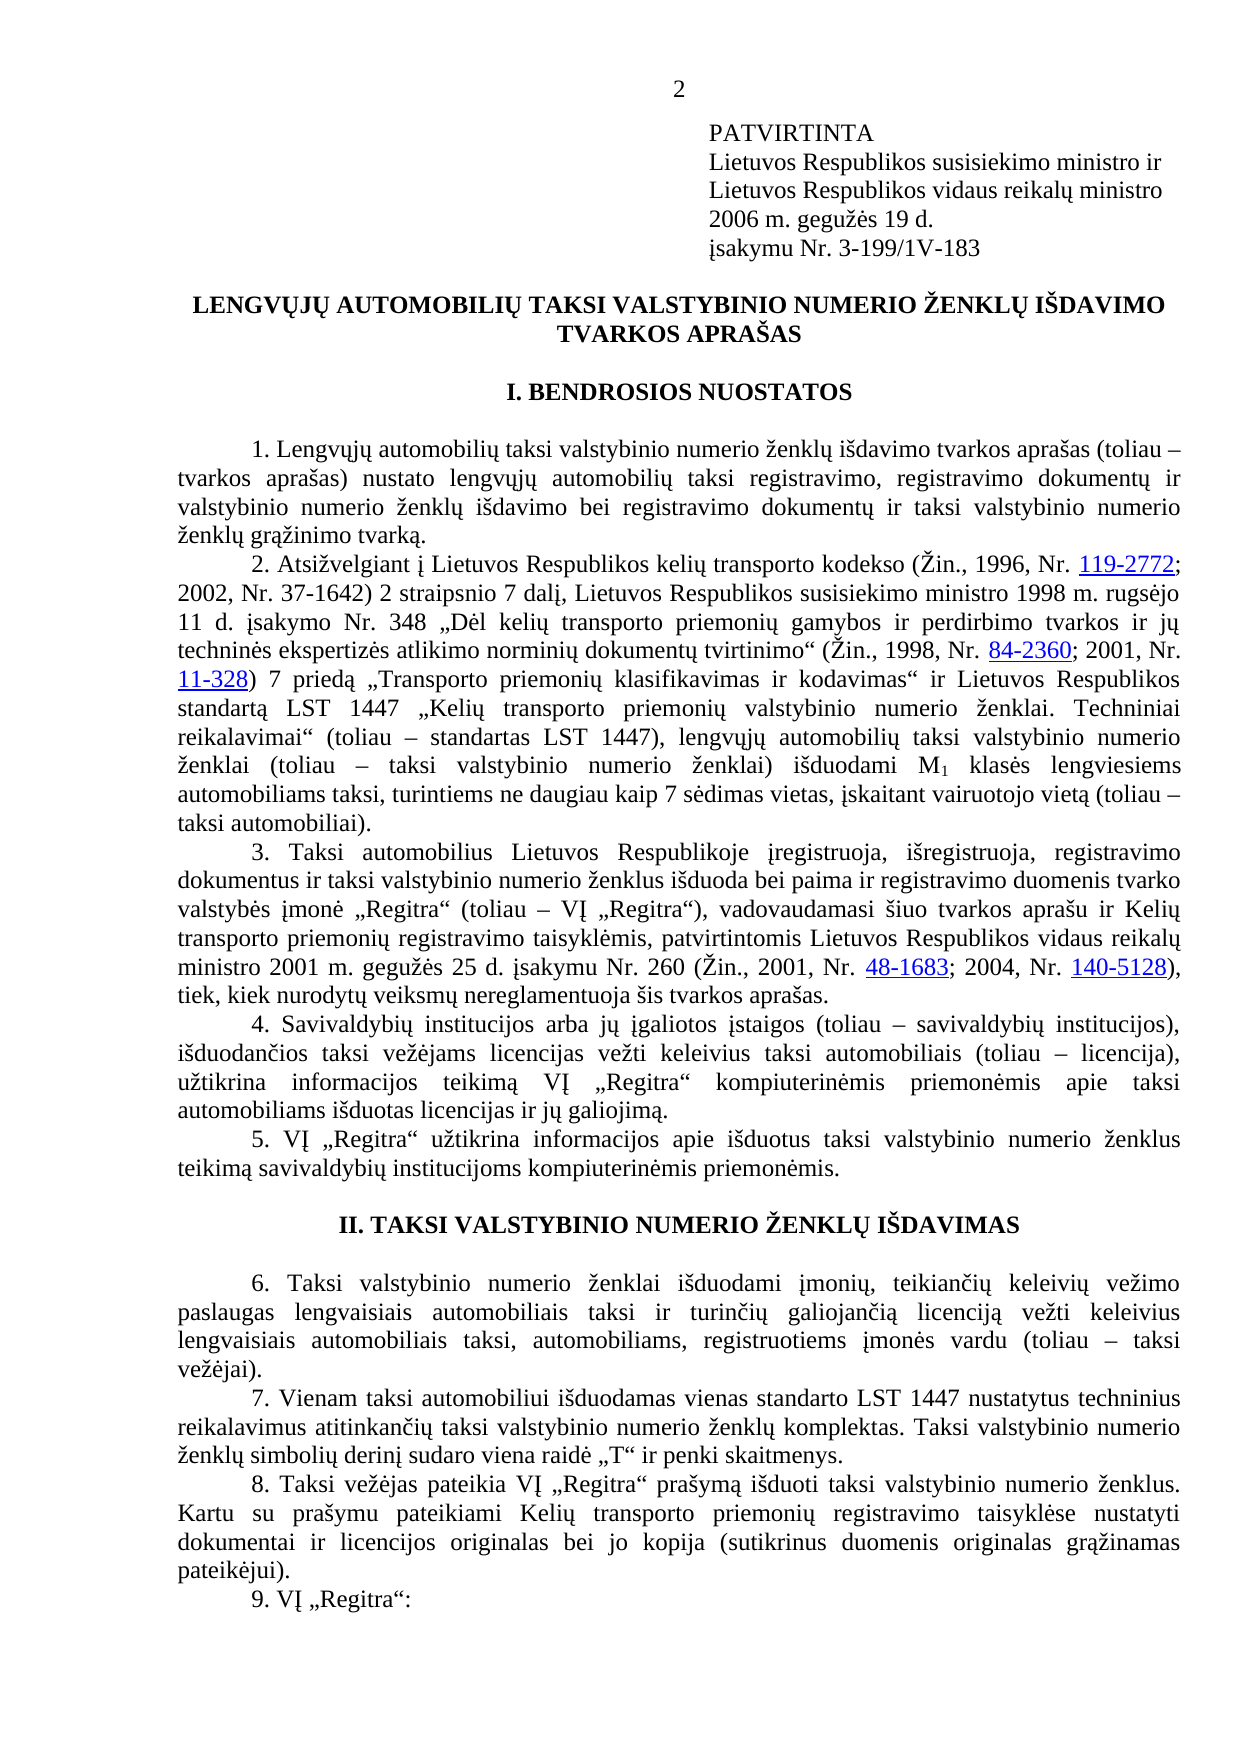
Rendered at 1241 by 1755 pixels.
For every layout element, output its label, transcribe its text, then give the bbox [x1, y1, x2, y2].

text PATVIRTINTA [709, 118, 1181, 147]
text 5. VĮ „Regitra“ užtikrina informacijos apie išduotus taksi valstybinio numerio ženklus teikimą savivaldybių institucijoms kompiuterinėmis priemonėmis. [177, 1124, 1181, 1182]
text įsakymu Nr. 3-199/1V-183 [177, 233, 1181, 262]
text 3. Taksi automobilius Lietuvos Respublikoje įregistruoja, išregistruoja, registravimo dokumentus ir taksi valstybinio numerio ženklus išduoda bei paima ir registravimo duomenis tvarko valstybės įmonė „Regitra“ (toliau – VĮ „Regitra“), vadovaudamasi šiuo tvarkos aprašu ir Kelių transporto priemonių registravimo taisyklėmis, patvirtintomis Lietuvos Respublikos vidaus reikalų ministro 2001 m. gegužės 25 d. įsakymu Nr. 260 (Žin., 2001, Nr. 48-1683; 2004, Nr. 140-5128), tiek, kiek nurodytų veiksmų nereglamentuoja šis tvarkos aprašas. [177, 837, 1181, 1009]
text 8. Taksi vežėjas pateikia VĮ „Regitra“ prašymą išduoti taksi valstybinio numerio ženklus. Kartu su prašymu pateikiami Kelių transporto priemonių registravimo taisyklėse nustatyti dokumentai ir licencijos originalas bei jo kopija (sutikrinus duomenis originalas grąžinamas pateikėjui). [177, 1469, 1181, 1584]
text I. BENDROSIOS NUOSTATOS [177, 377, 1181, 406]
text 2006 m. gegužės 19 d. [177, 204, 1181, 233]
text 4. Savivaldybių institucijos arba jų įgaliotos įstaigos (toliau – savivaldybių institucijos), išduodančios taksi vežėjams licencijas vežti keleivius taksi automobiliais (toliau – licencija), užtikrina informacijos teikimą VĮ „Regitra“ kompiuterinėmis priemonėmis apie taksi automobiliams išduotas licencijas ir jų galiojimą. [177, 1009, 1181, 1124]
text 2. Atsižvelgiant į Lietuvos Respublikos kelių transporto kodekso (Žin., 1996, Nr. 119-2772; 2002, Nr. 37-1642) 2 straipsnio 7 dalį, Lietuvos Respublikos susisiekimo ministro 1998 m. rugsėjo 11 d. įsakymo Nr. 348 „Dėl kelių transporto priemonių gamybos ir perdirbimo tvarkos ir jų techninės ekspertizės atlikimo norminių dokumentų tvirtinimo“ (Žin., 1998, Nr. 84-2360; 2001, Nr. 11-328) 7 priedą „Transporto priemonių klasifikavimas ir kodavimas“ ir Lietuvos Respublikos standartą LST 1447 „Kelių transporto priemonių valstybinio numerio ženklai. Techniniai reikalavimai“ (toliau – standartas LST 1447), lengvųjų automobilių taksi valstybinio numerio ženklai (toliau – taksi valstybinio numerio ženklai) išduodami M1 klasės lengviesiems automobiliams taksi, turintiems ne daugiau kaip 7 sėdimas vietas, įskaitant vairuotojo vietą (toliau – taksi automobiliai). [177, 549, 1181, 837]
text Lietuvos Respublikos vidaus reikalų ministro [177, 176, 1181, 204]
text LENGVŲJŲ AUTOMOBILIŲ TAKSI VALSTYBINIO NUMERIO ŽENKLŲ IŠDAVIMO TVARKOS APRAŠAS [177, 291, 1181, 348]
text 9. VĮ „Regitra“: [177, 1584, 1181, 1613]
text Lietuvos Respublikos susisiekimo ministro ir [177, 147, 1181, 176]
text 7. Vienam taksi automobiliui išduodamas vienas standarto LST 1447 nustatytus techninius reikalavimus atitinkančių taksi valstybinio numerio ženklų komplektas. Taksi valstybinio numerio ženklų simbolių derinį sudaro viena raidė „T“ ir penki skaitmenys. [177, 1383, 1181, 1469]
text 6. Taksi valstybinio numerio ženklai išduodami įmonių, teikiančių keleivių vežimo paslaugas lengvaisiais automobiliais taksi ir turinčių galiojančią licenciją vežti keleivius lengvaisiais automobiliais taksi, automobiliams, registruotiems įmonės vardu (toliau – taksi vežėjai). [177, 1268, 1181, 1383]
text II. TAKSI VALSTYBINIO NUMERIO ŽENKLŲ IŠDAVIMAS [177, 1211, 1181, 1239]
text 1. Lengvųjų automobilių taksi valstybinio numerio ženklų išdavimo tvarkos aprašas (toliau – tvarkos aprašas) nustato lengvųjų automobilių taksi registravimo, registravimo dokumentų ir valstybinio numerio ženklų išdavimo bei registravimo dokumentų ir taksi valstybinio numerio ženklų grąžinimo tvarką. [177, 434, 1181, 549]
